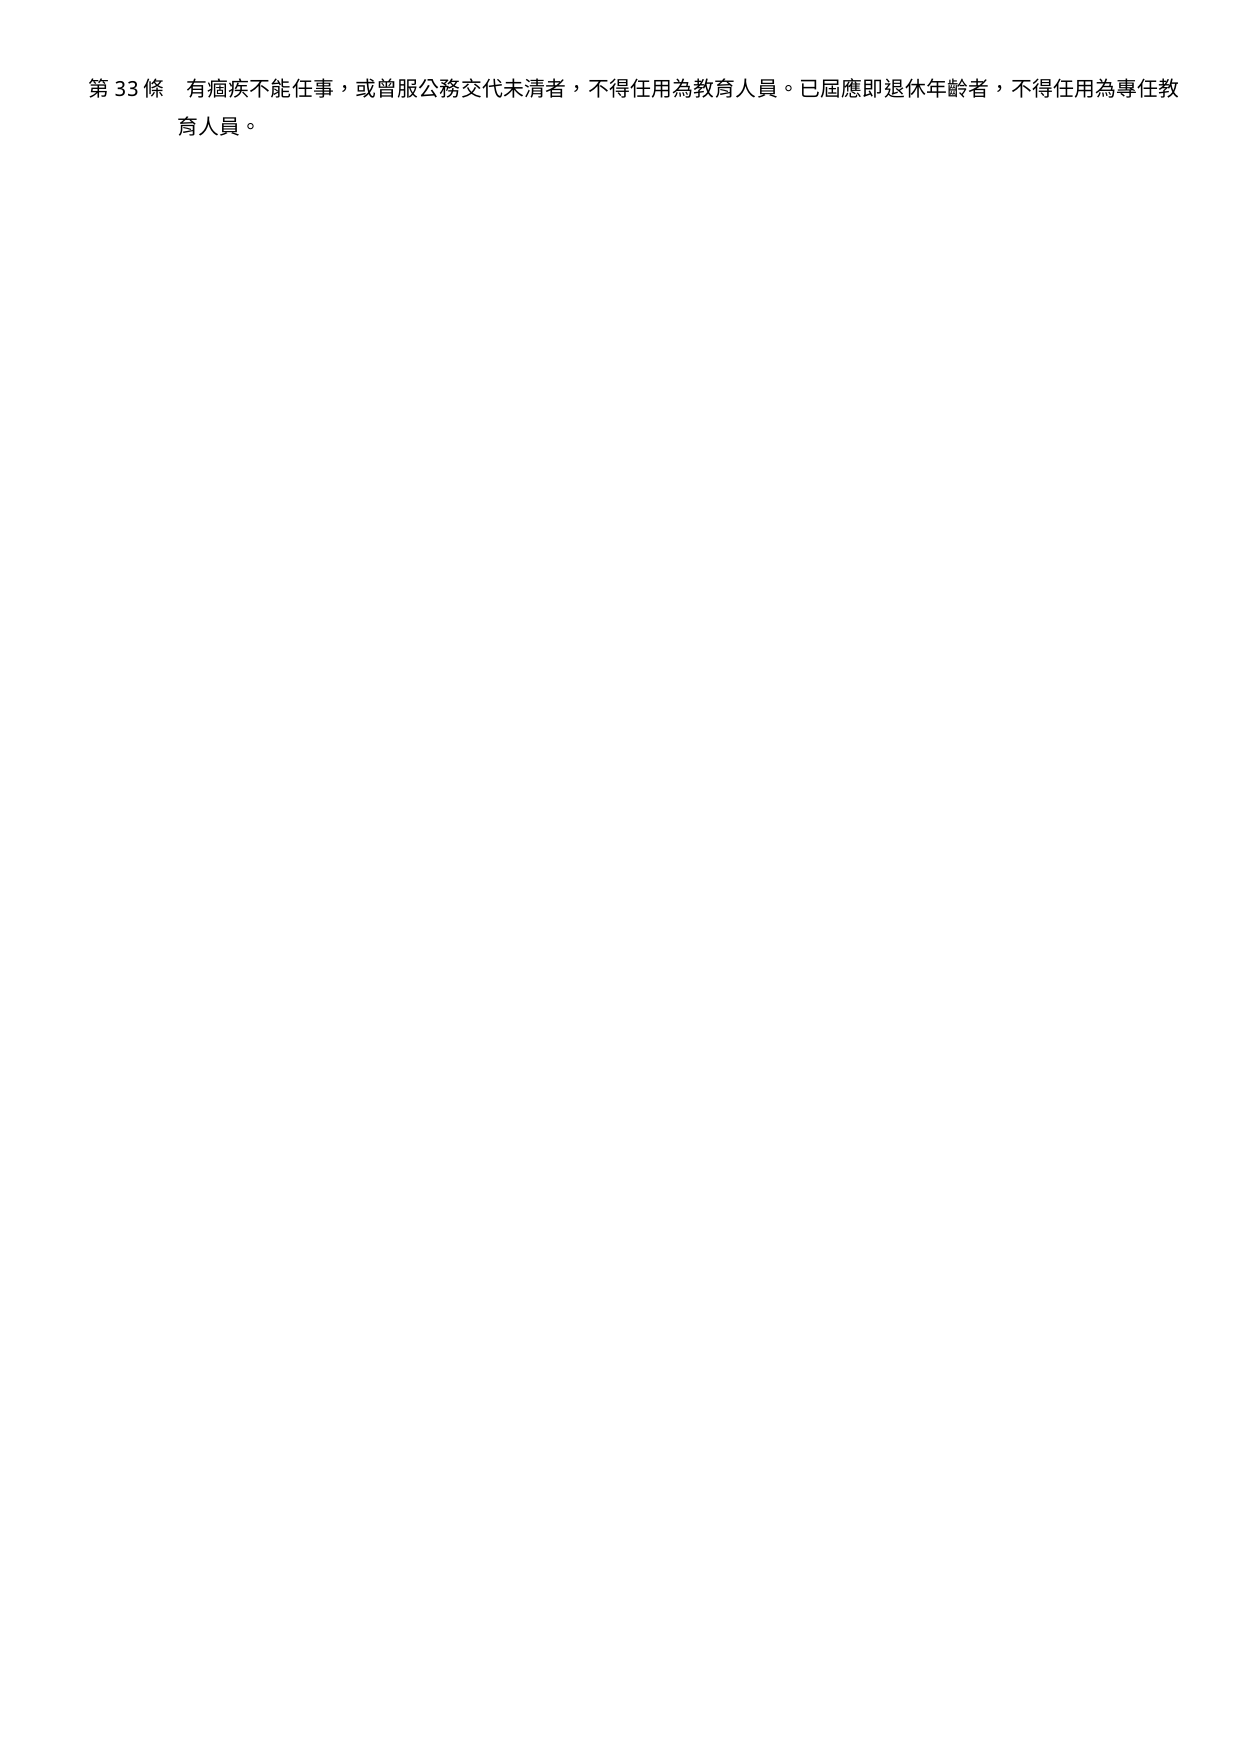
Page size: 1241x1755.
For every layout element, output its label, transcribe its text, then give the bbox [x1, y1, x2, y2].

text 第33條 有痼疾不能任事，或曾服公務交代未清者，不得任用為教育人員。已屆應即退休年齡者，不得任用為專任教育人員。 [89, 67, 1182, 142]
